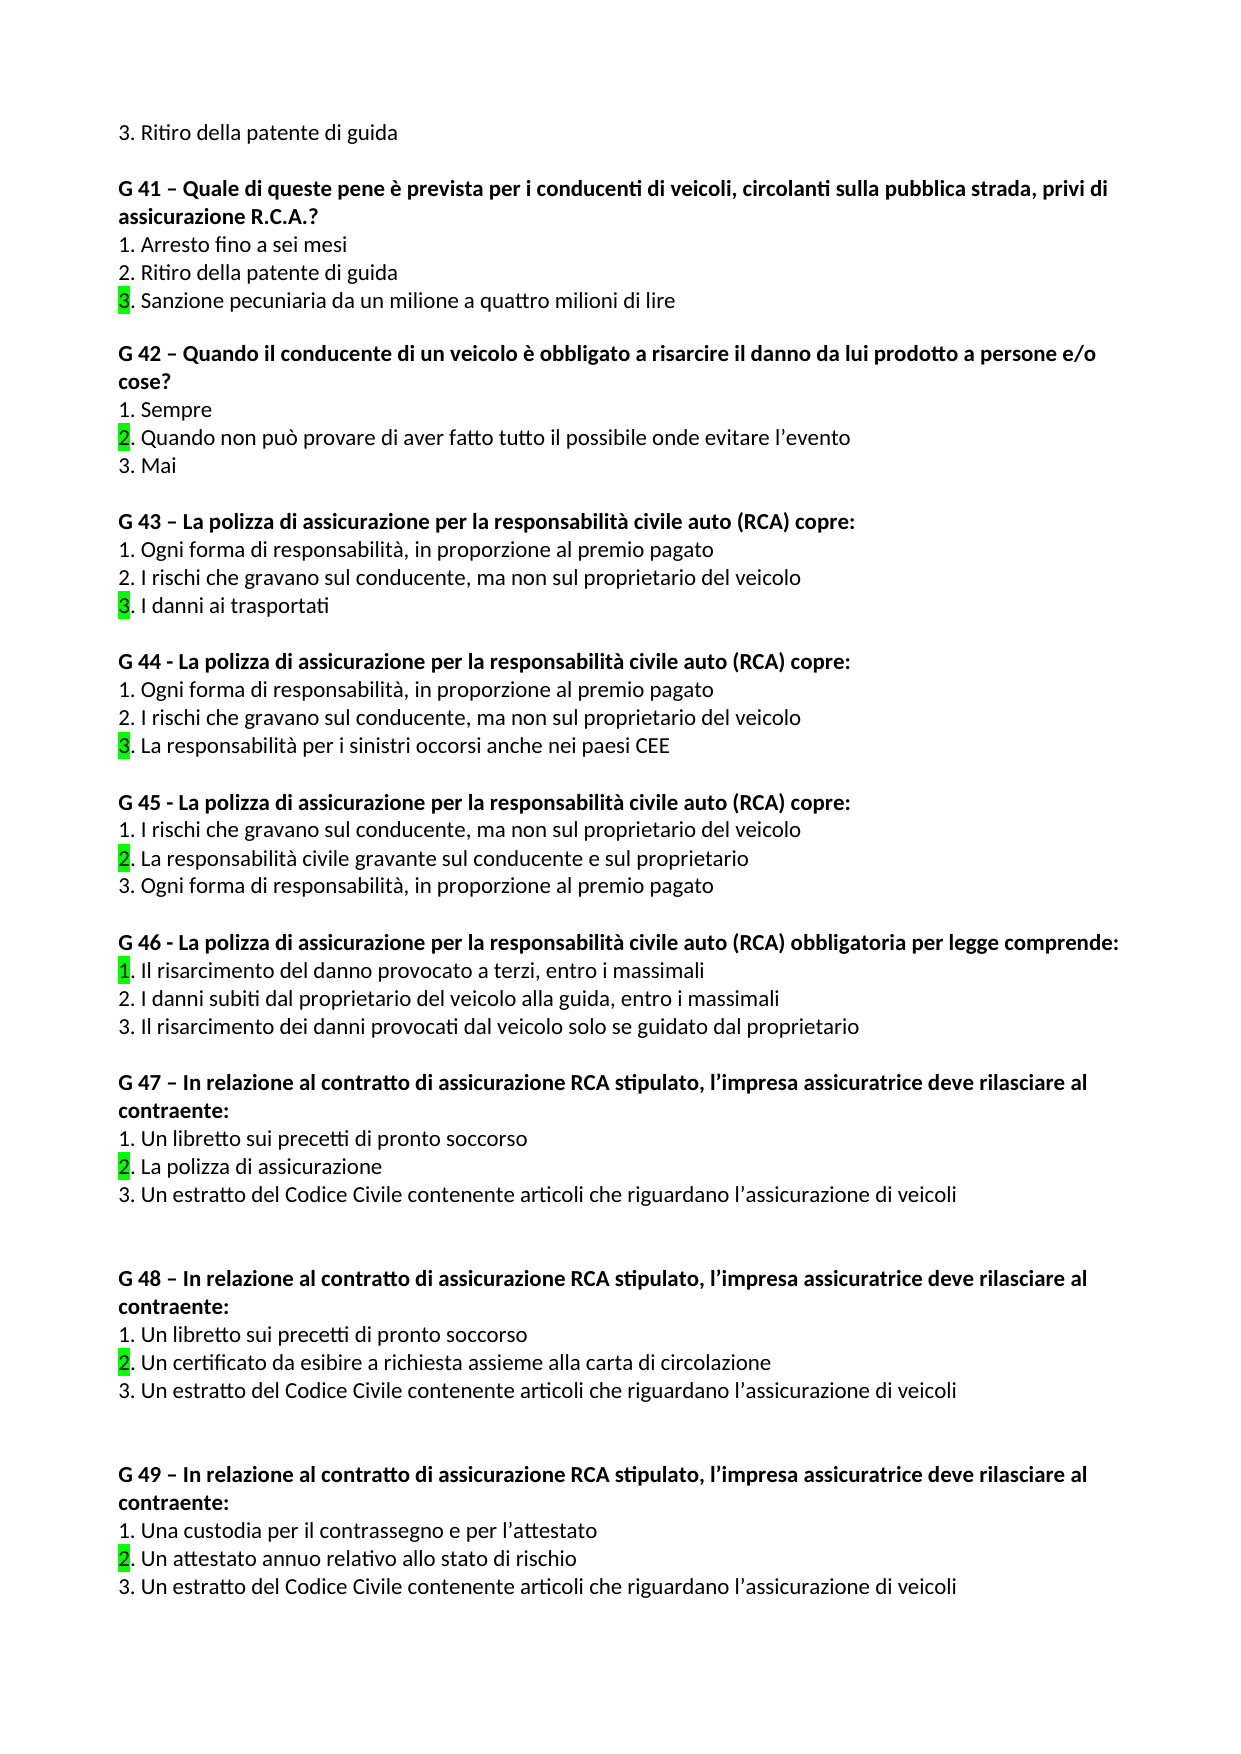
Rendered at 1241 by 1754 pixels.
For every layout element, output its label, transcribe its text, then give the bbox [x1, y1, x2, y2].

text 2. Ritiro della patente di guida [118, 258, 1122, 286]
text G 48 – In relazione al contratto di assicurazione RCA stipulato, l’impresa assicuratrice deve rilasciare al contraente: [118, 1264, 1122, 1320]
text 1. Ogni forma di responsabilità, in proporzione al premio pagato [118, 535, 1122, 563]
text 3. Un estratto del Codice Civile contenente articoli che riguardano l’assicurazione di veicoli [118, 1572, 1122, 1600]
text 1. Sempre [118, 395, 1122, 423]
text 2. I rischi che gravano sul conducente, ma non sul proprietario del veicolo [118, 703, 1122, 732]
text 2. La polizza di assicurazione [118, 1152, 1122, 1180]
text 2. I rischi che gravano sul conducente, ma non sul proprietario del veicolo [118, 563, 1122, 591]
text 3. I danni ai trasportati [118, 591, 1122, 619]
text G 43 – La polizza di assicurazione per la responsabilità civile auto (RCA) copre: [118, 507, 1122, 535]
text 3. Mai [118, 451, 1122, 479]
text 1. Un libretto sui precetti di pronto soccorso [118, 1320, 1122, 1348]
text 3. La responsabilità per i sinistri occorsi anche nei paesi CEE [118, 732, 1122, 759]
text 1. I rischi che gravano sul conducente, ma non sul proprietario del veicolo [118, 816, 1122, 844]
text 3. Ritiro della patente di guida [118, 118, 1122, 146]
text 2. La responsabilità civile gravante sul conducente e sul proprietario [118, 844, 1122, 872]
text 3. Un estratto del Codice Civile contenente articoli che riguardano l’assicurazione di veicoli [118, 1180, 1122, 1208]
text 1. Una custodia per il contrassegno e per l’attestato [118, 1516, 1122, 1544]
text 1. Un libretto sui precetti di pronto soccorso [118, 1124, 1122, 1152]
text G 46 - La polizza di assicurazione per la responsabilità civile auto (RCA) obbligatoria per legge comprende: [118, 928, 1122, 956]
text 2. I danni subiti dal proprietario del veicolo alla guida, entro i massimali [118, 984, 1122, 1012]
text G 42 – Quando il conducente di un veicolo è obbligato a risarcire il danno da lui prodotto a persone e/o cose? [118, 339, 1122, 395]
text G 49 – In relazione al contratto di assicurazione RCA stipulato, l’impresa assicuratrice deve rilasciare al contraente: [118, 1460, 1122, 1516]
text 3. Il risarcimento dei danni provocati dal veicolo solo se guidato dal proprietario [118, 1012, 1122, 1040]
text 2. Quando non può provare di aver fatto tutto il possibile onde evitare l’evento [118, 423, 1122, 451]
text G 44 - La polizza di assicurazione per la responsabilità civile auto (RCA) copre: [118, 647, 1122, 676]
text G 45 - La polizza di assicurazione per la responsabilità civile auto (RCA) copre: [118, 788, 1122, 816]
text 1. Ogni forma di responsabilità, in proporzione al premio pagato [118, 676, 1122, 703]
text 2. Un attestato annuo relativo allo stato di rischio [118, 1544, 1122, 1572]
text 3. Un estratto del Codice Civile contenente articoli che riguardano l’assicurazione di veicoli [118, 1376, 1122, 1404]
text G 47 – In relazione al contratto di assicurazione RCA stipulato, l’impresa assicuratrice deve rilasciare al contraente: [118, 1068, 1122, 1124]
text 2. Un certificato da esibire a richiesta assieme alla carta di circolazione [118, 1348, 1122, 1376]
text 3. Ogni forma di responsabilità, in proporzione al premio pagato [118, 872, 1122, 900]
text G 41 – Quale di queste pene è prevista per i conducenti di veicoli, circolanti sulla pubblica strada, privi di assicurazione R.C.A.? [118, 174, 1122, 230]
text 1. Il risarcimento del danno provocato a terzi, entro i massimali [118, 956, 1122, 984]
text 3. Sanzione pecuniaria da un milione a quattro milioni di lire [118, 286, 1122, 314]
text 1. Arresto fino a sei mesi [118, 230, 1122, 258]
